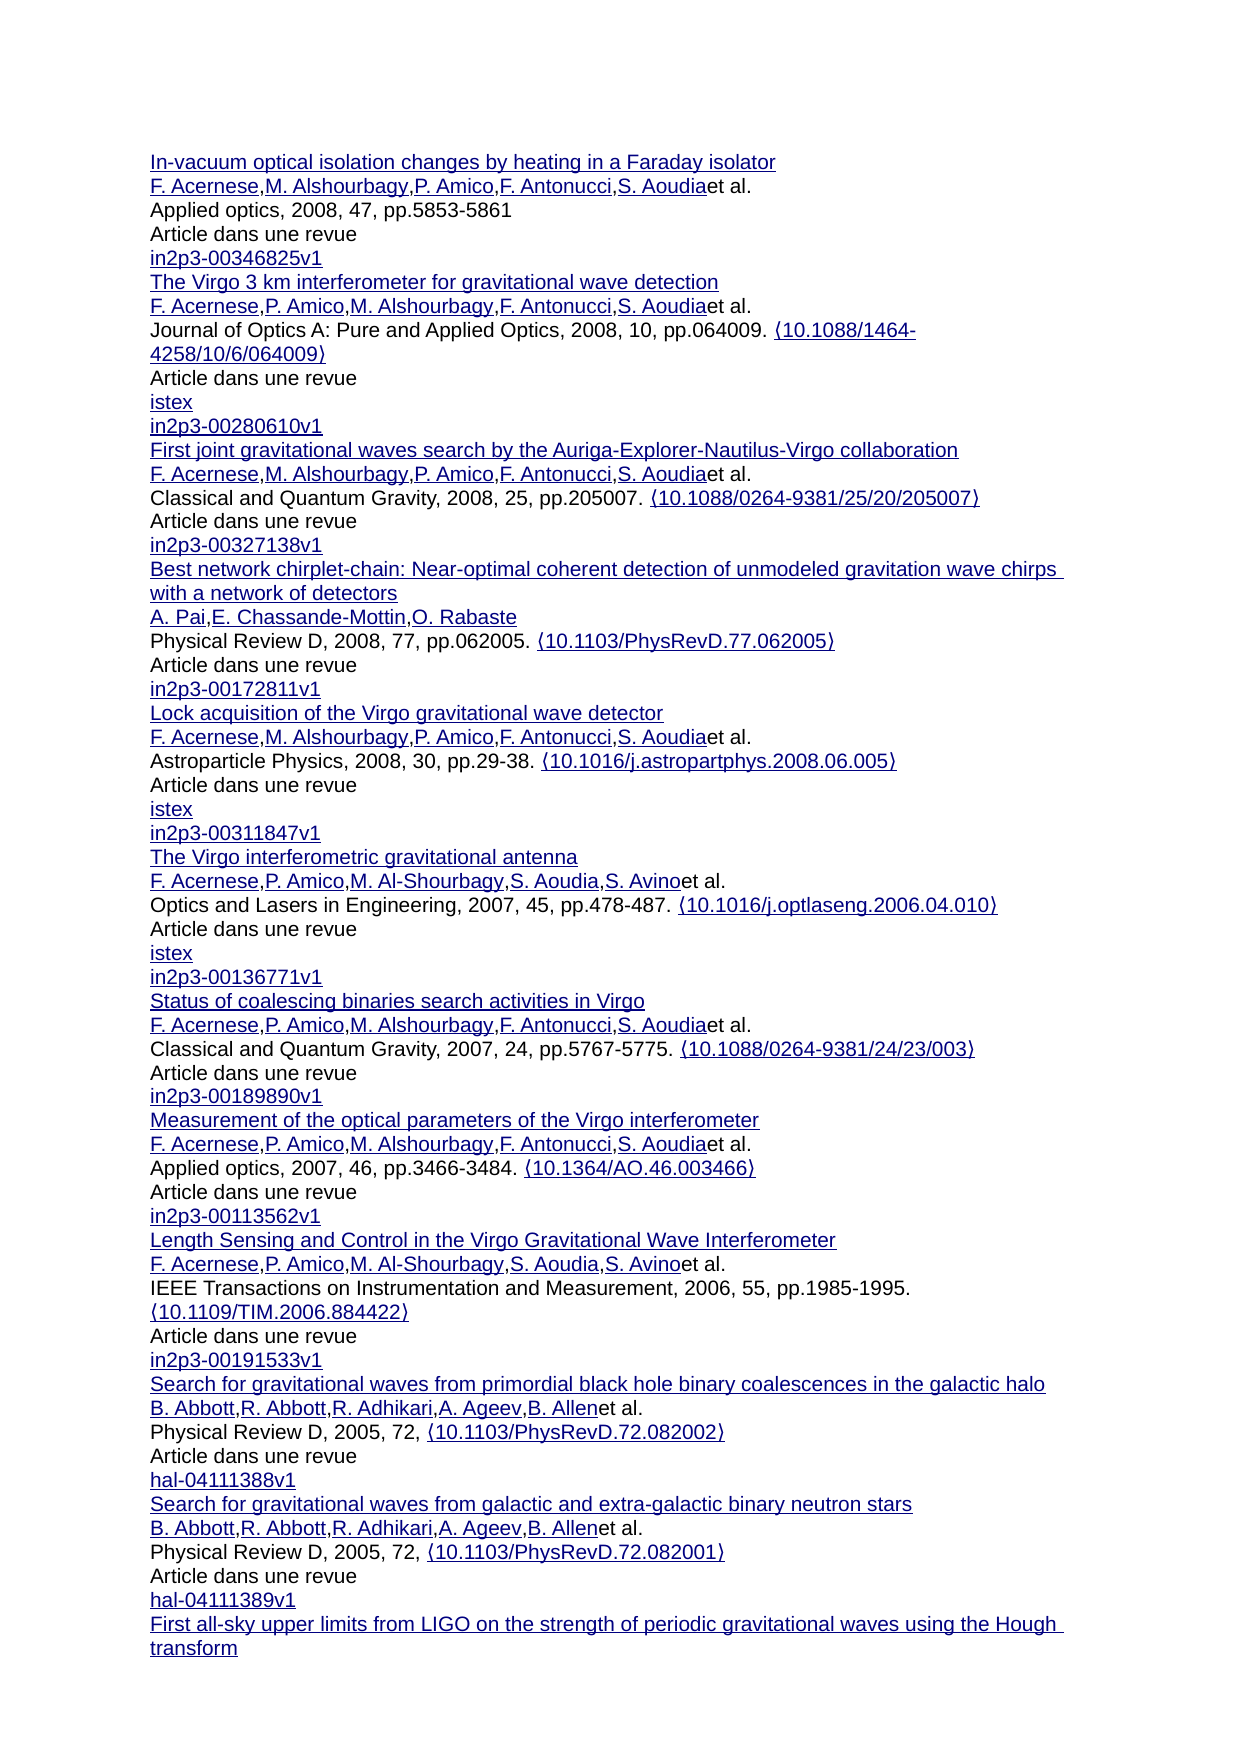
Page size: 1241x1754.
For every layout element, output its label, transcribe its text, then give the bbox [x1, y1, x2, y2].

table_cell Measurement of the optical parameters of the Virgo interferometer F. Acernese,P. Amico,M. Alshourbagy,F. Antonucci,S. Aoudiaet al. Applied optics, 2007, 46, pp.3466-3484. ⟨10.1364/AO.46.003466⟩ Article dans une revue in2p3-00113562v1 [150, 1108, 1090, 1228]
table_cell Status of coalescing binaries search activities in Virgo F. Acernese,P. Amico,M. Alshourbagy,F. Antonucci,S. Aoudiaet al. Classical and Quantum Gravity, 2007, 24, pp.5767-5775. ⟨10.1088/0264-9381/24/23/003⟩ Article dans une revue in2p3-00189890v1 [150, 989, 1090, 1108]
table_cell Length Sensing and Control in the Virgo Gravitational Wave Interferometer F. Acernese,P. Amico,M. Al-Shourbagy,S. Aoudia,S. Avinoet al. IEEE Transactions on Instrumentation and Measurement, 2006, 55, pp.1985-1995. ⟨10.1109/TIM.2006.884422⟩ Article dans une revue in2p3-00191533v1 [150, 1228, 1090, 1372]
table_cell First all-sky upper limits from LIGO on the strength of periodic gravitational waves using the Hough transform [150, 1611, 1090, 1659]
table_cell Best network chirplet-chain: Near-optimal coherent detection of unmodeled gravitation wave chirps with a network of detectors A. Pai,E. Chassande-Mottin,O. Rabaste Physical Review D, 2008, 77, pp.062005. ⟨10.1103/PhysRevD.77.062005⟩ Article dans une revue in2p3-00172811v1 [150, 557, 1090, 701]
table_cell First joint gravitational waves search by the Auriga-Explorer-Nautilus-Virgo collaboration F. Acernese,M. Alshourbagy,P. Amico,F. Antonucci,S. Aoudiaet al. Classical and Quantum Gravity, 2008, 25, pp.205007. ⟨10.1088/0264-9381/25/20/205007⟩ Article dans une revue in2p3-00327138v1 [150, 438, 1090, 557]
table_cell The Virgo 3 km interferometer for gravitational wave detection F. Acernese,P. Amico,M. Alshourbagy,F. Antonucci,S. Aoudiaet al. Journal of Optics A: Pure and Applied Optics, 2008, 10, pp.064009. ⟨10.1088/1464-4258/10/6/064009⟩ Article dans une revue istex in2p3-00280610v1 [150, 270, 1090, 437]
table_cell Search for gravitational waves from galactic and extra-galactic binary neutron stars B. Abbott,R. Abbott,R. Adhikari,A. Ageev,B. Allenet al. Physical Review D, 2005, 72, ⟨10.1103/PhysRevD.72.082001⟩ Article dans une revue hal-04111389v1 [150, 1492, 1090, 1611]
table_cell In-vacuum optical isolation changes by heating in a Faraday isolator F. Acernese,M. Alshourbagy,P. Amico,F. Antonucci,S. Aoudiaet al. Applied optics, 2008, 47, pp.5853-5861 Article dans une revue in2p3-00346825v1 [150, 150, 1090, 270]
table_cell Lock acquisition of the Virgo gravitational wave detector F. Acernese,M. Alshourbagy,P. Amico,F. Antonucci,S. Aoudiaet al. Astroparticle Physics, 2008, 30, pp.29-38. ⟨10.1016/j.astropartphys.2008.06.005⟩ Article dans une revue istex in2p3-00311847v1 [150, 701, 1090, 845]
table_cell Search for gravitational waves from primordial black hole binary coalescences in the galactic halo B. Abbott,R. Abbott,R. Adhikari,A. Ageev,B. Allenet al. Physical Review D, 2005, 72, ⟨10.1103/PhysRevD.72.082002⟩ Article dans une revue hal-04111388v1 [150, 1372, 1090, 1492]
table_cell The Virgo interferometric gravitational antenna F. Acernese,P. Amico,M. Al-Shourbagy,S. Aoudia,S. Avinoet al. Optics and Lasers in Engineering, 2007, 45, pp.478-487. ⟨10.1016/j.optlaseng.2006.04.010⟩ Article dans une revue istex in2p3-00136771v1 [150, 845, 1090, 988]
